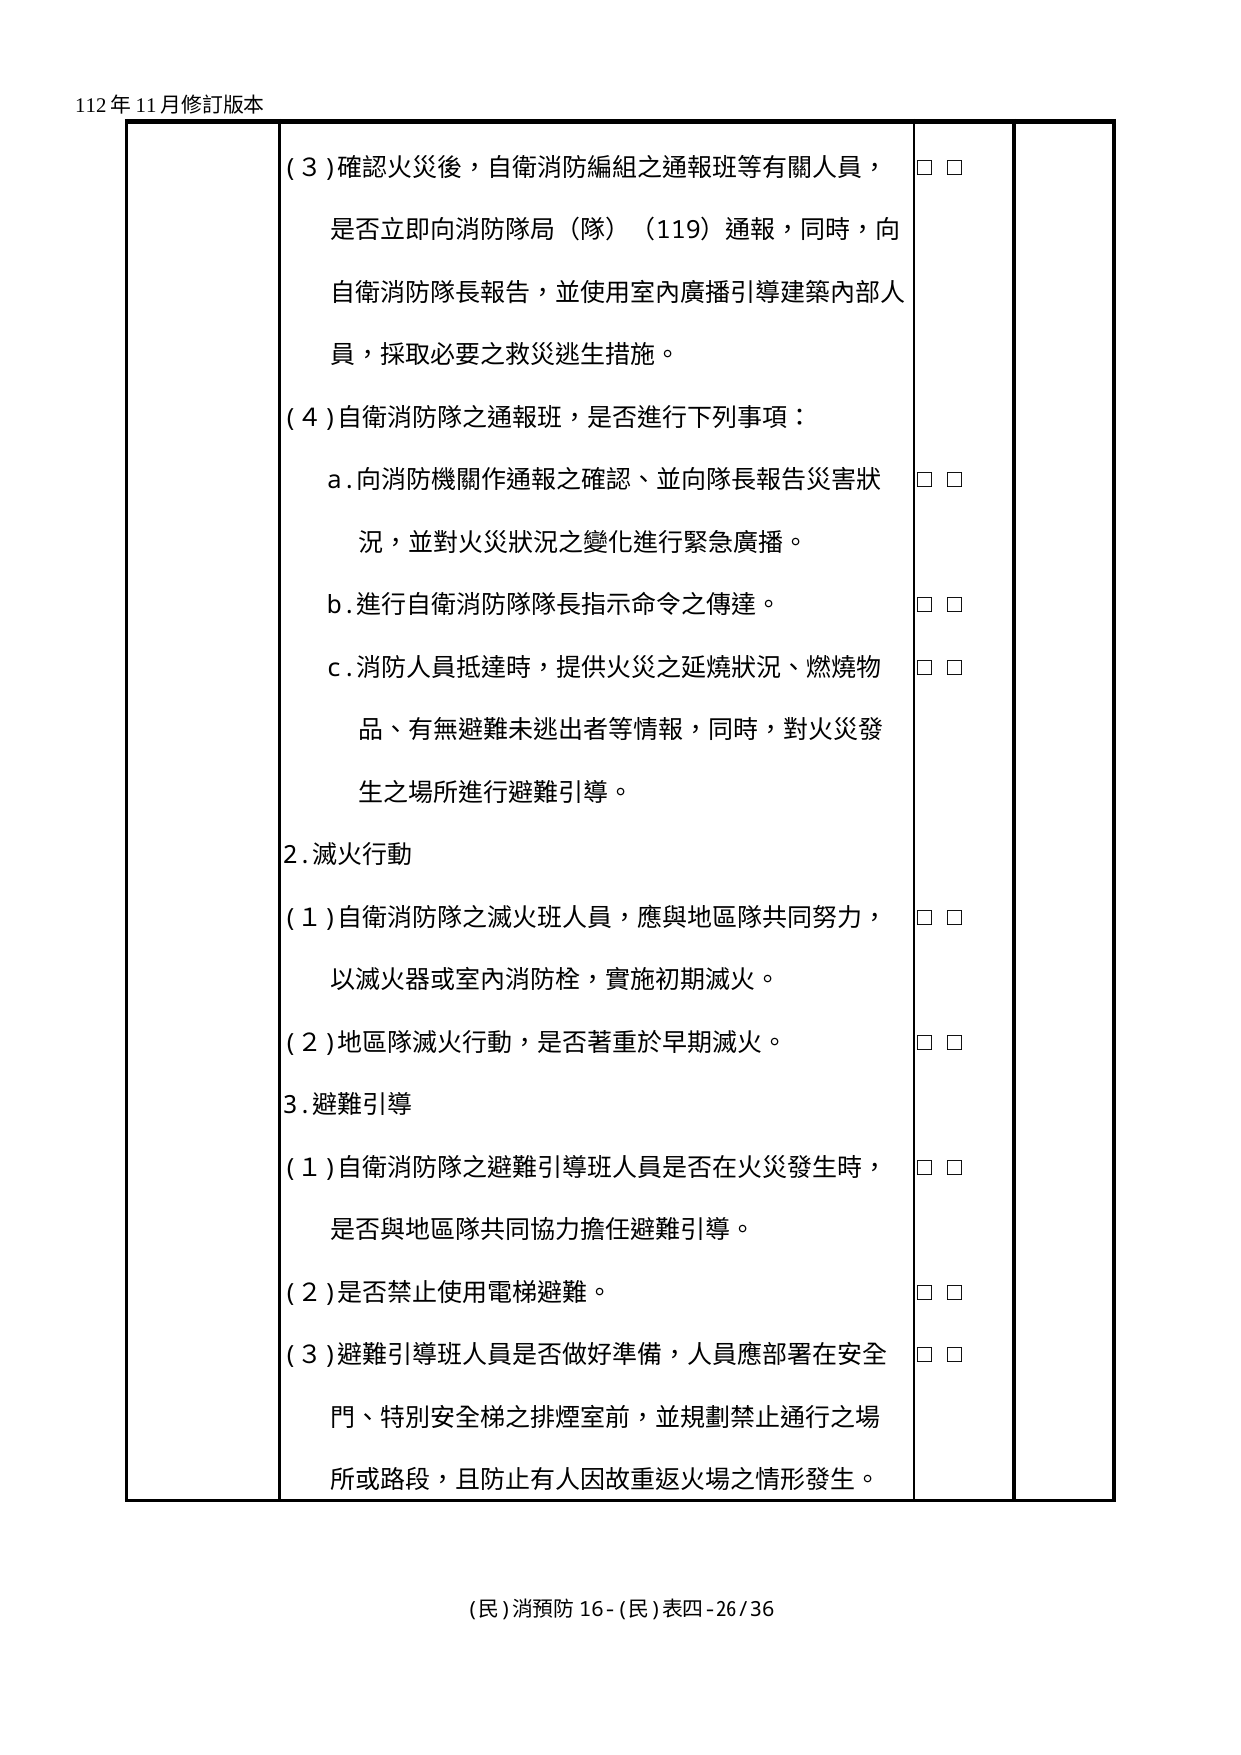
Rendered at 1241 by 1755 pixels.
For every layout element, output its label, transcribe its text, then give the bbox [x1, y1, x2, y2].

table_cell (３)確認火災後，自衛消防編組之通報班等有關人員，是否立即向消防隊局（隊）（119）通報，同時，向自衛消防隊長報告，並使用室內廣播引導建築內部人員，採取必要之救災逃生措施。 (４)自衛消防隊之通報班，是否進行下列事項： a.向消防機關作通報之確認、並向隊長報告災害狀況，並對火災狀況之變化進行緊急廣播。 b.進行自衛消防隊隊長指示命令之傳達。 c.消防人員抵達時，提供火災之延燒狀況、燃燒物品、有無避難未逃出者等情報，同時，對火災發生之場所進行避難引導。 2.滅火行動 (１)自衛消防隊之滅火班人員，應與地區隊共同努力，以滅火器或室內消防栓，實施初期滅火。 (２)地區隊滅火行動，是否著重於早期滅火。 3.避難引導 (１)自衛消防隊之避難引導班人員是否在火災發生時，是否與地區隊共同協力擔任避難引導。 (２)是否禁止使用電梯避難。 (３)避難引導班人員是否做好準備，人員應部署在安全門、特別安全梯之排煙室前，並規劃禁止通行之場所或路段，且防止有人因故重返火場之情形發生。 [281, 124, 913, 1498]
table_cell [128, 124, 278, 1498]
table_cell □ □ □ □ □ □ □ □ □ □ □ □ □ □ □ □ □ □ □ □ □ □ □ □ □ □ □ □ □ □ □ [915, 124, 1012, 1498]
table_cell [1016, 124, 1112, 1498]
